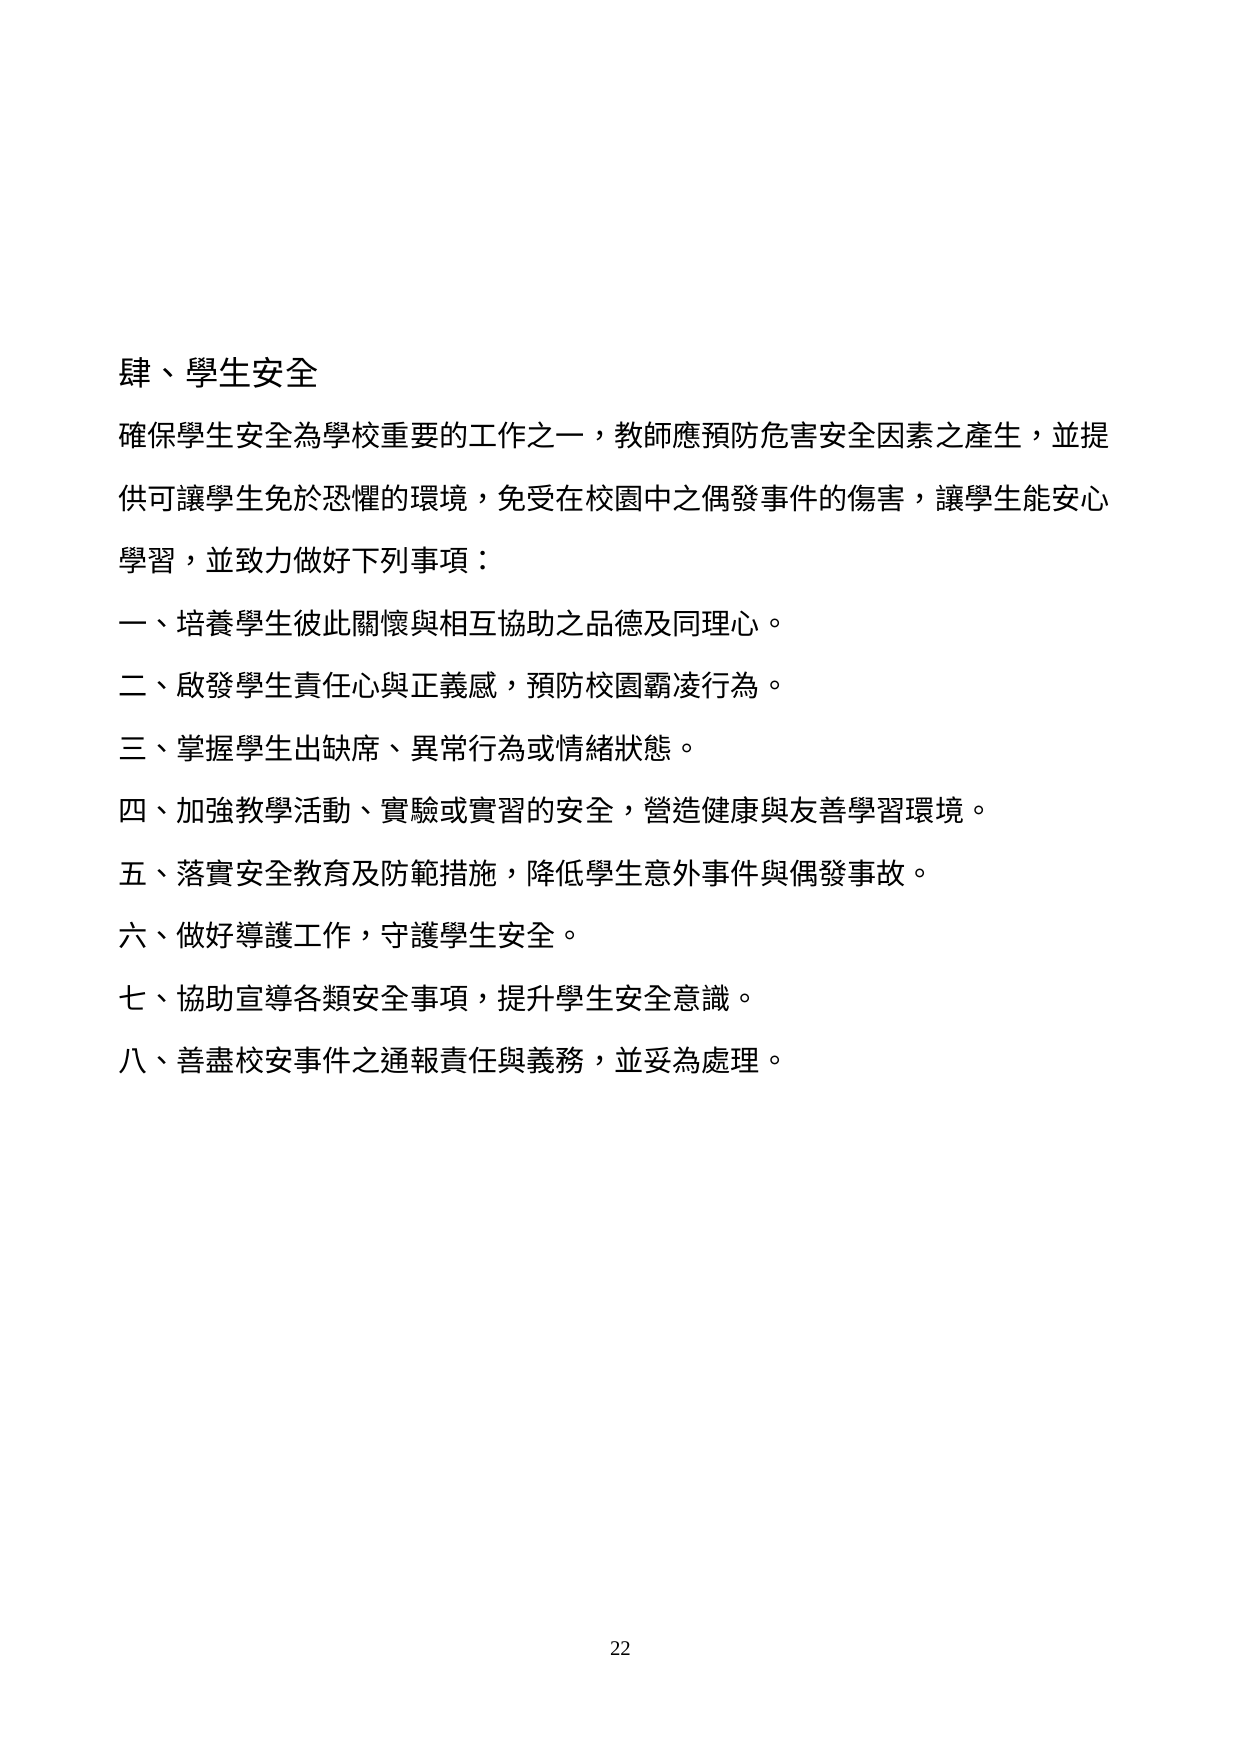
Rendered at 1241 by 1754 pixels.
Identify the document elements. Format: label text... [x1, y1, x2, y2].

text 六、做好導護工作，守護學生安全。 [118, 892, 1122, 955]
text 肆、學生安全 [118, 330, 1122, 392]
text 一、培養學生彼此關懷與相互協助之品德及同理心。 [118, 580, 1122, 642]
text 七、協助宣導各類安全事項，提升學生安全意識。 [118, 955, 1122, 1017]
text 確保學生安全為學校重要的工作之一，教師應預防危害安全因素之產生，並提供可讓學生免於恐懼的環境，免受在校園中之偶發事件的傷害，讓學生能安心學習，並致力做好下列事項： [118, 392, 1122, 580]
text 二、啟發學生責任心與正義感，預防校園霸凌行為。 [118, 642, 1122, 705]
text 五、落實安全教育及防範措施，降低學生意外事件與偶發事故。 [118, 830, 1122, 892]
text 八、善盡校安事件之通報責任與義務，並妥為處理。 [118, 1017, 1122, 1080]
text 四、加強教學活動、實驗或實習的安全，營造健康與友善學習環境。 [118, 767, 1122, 830]
text 三、掌握學生出缺席、異常行為或情緒狀態。 [118, 705, 1122, 767]
